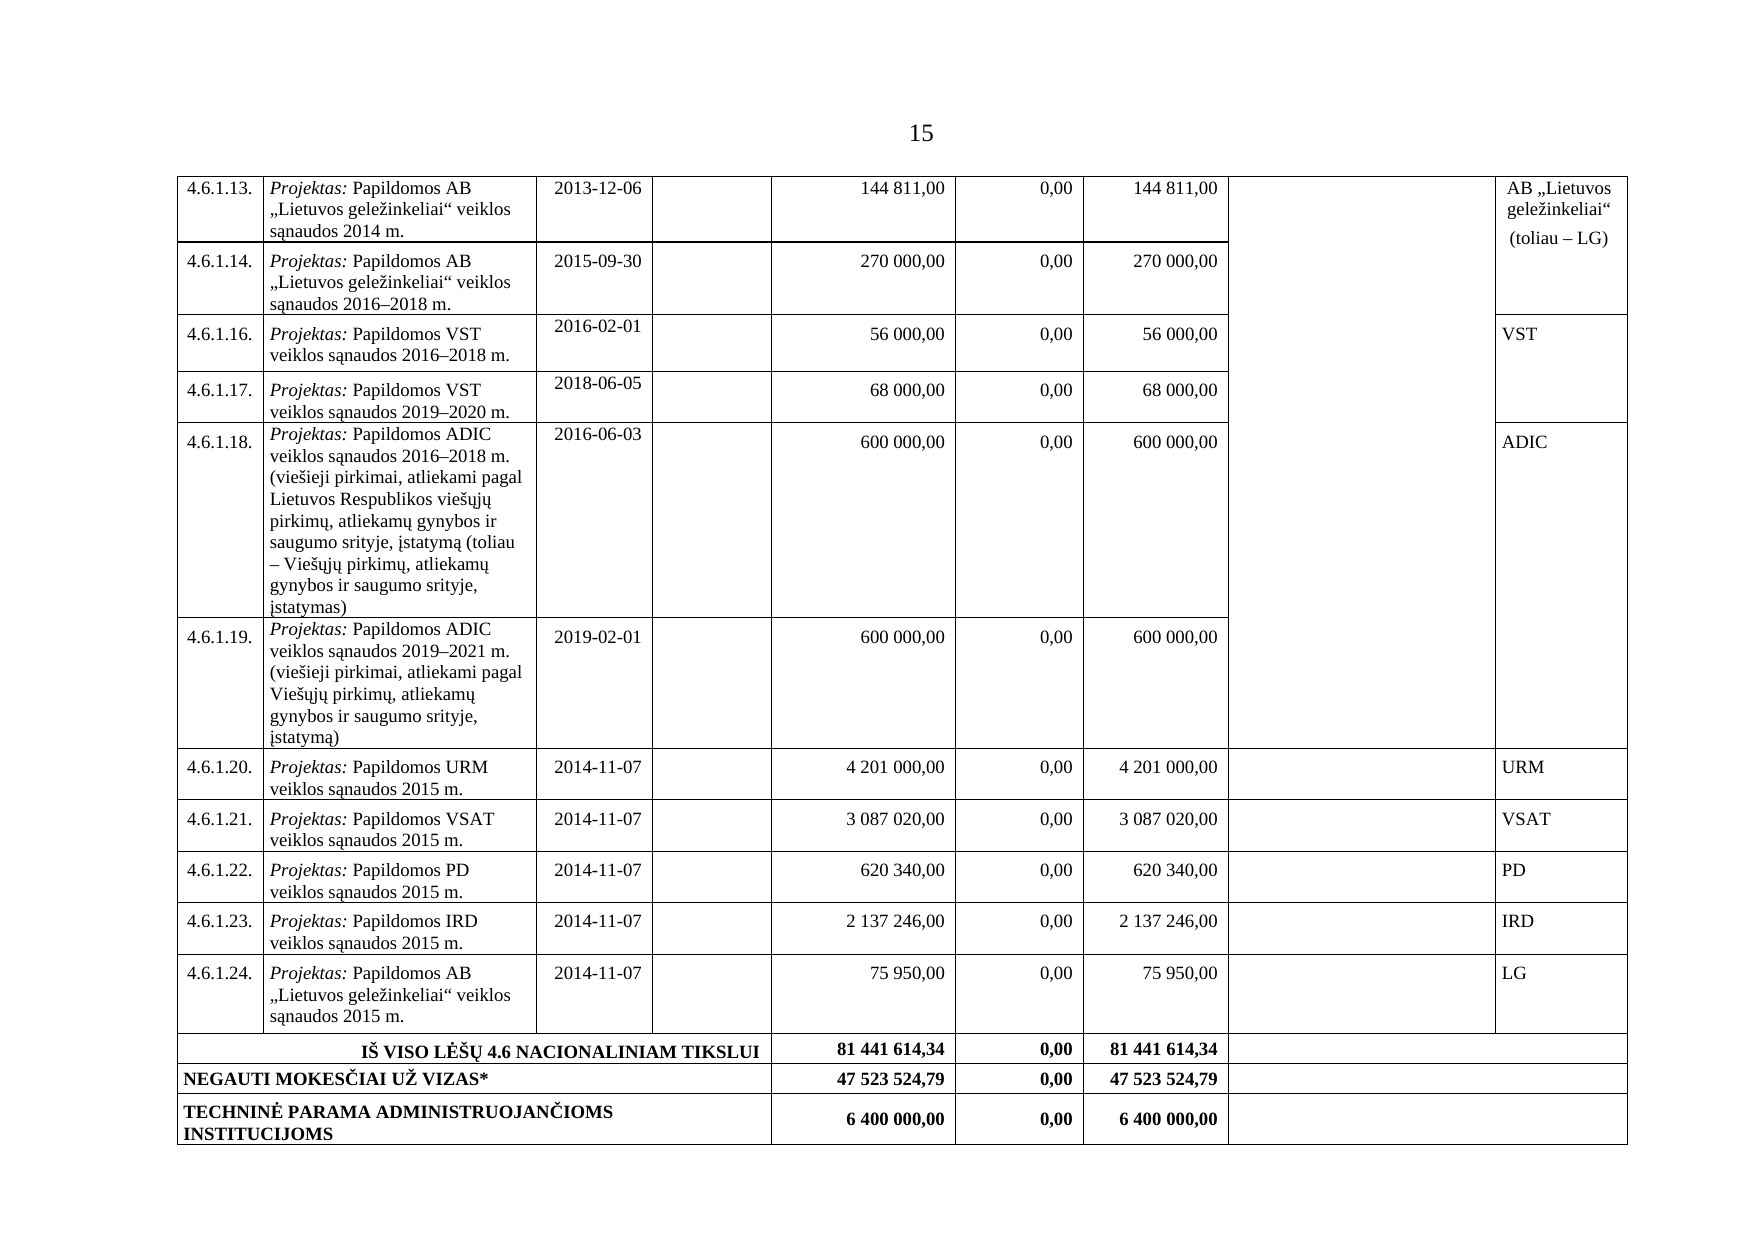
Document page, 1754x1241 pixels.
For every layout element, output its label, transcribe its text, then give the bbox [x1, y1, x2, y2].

table_cell 0,00 [956, 852, 1083, 902]
table_cell 600 000,00 [1084, 423, 1228, 617]
table_cell 0,00 [956, 955, 1083, 1033]
table_cell [653, 903, 771, 953]
table_cell 0,00 [956, 903, 1083, 953]
table_cell IŠ VISO LĖŠŲ 4.6 NACIONALINIAM TIKSLUI [178, 1034, 771, 1063]
table_cell 0,00 [956, 423, 1083, 617]
table_cell 0,00 [956, 618, 1083, 748]
table_cell 600 000,00 [1084, 618, 1228, 748]
table_cell Projektas: Papildomos AB „Lietuvos geležinkeliai“ veiklos sąnaudos 2015 m. [264, 955, 536, 1033]
table_cell TECHNINĖ PARAMA ADMINISTRUOJANČIOMS INSTITUCIJOMS [178, 1094, 771, 1144]
table_cell 56 000,00 [772, 315, 955, 371]
table_cell [653, 177, 771, 241]
table_cell 56 000,00 [1084, 315, 1228, 371]
table_cell 2 137 246,00 [1084, 903, 1228, 953]
table_cell AB „Lietuvos geležinkeliai“ (toliau – LG) [1496, 177, 1627, 314]
table_cell ADIC [1496, 423, 1627, 748]
table_cell 0,00 [956, 177, 1083, 241]
table_cell IRD [1496, 903, 1627, 953]
table_cell 2016-02-01 [537, 315, 652, 371]
table_cell 270 000,00 [772, 243, 955, 314]
table_cell 4.6.1.18. [178, 423, 263, 617]
table_cell 2014-11-07 [537, 852, 652, 902]
table_cell 0,00 [956, 749, 1083, 799]
table_cell Projektas: Papildomos IRD veiklos sąnaudos 2015 m. [264, 903, 536, 953]
table_cell 4 201 000,00 [1084, 749, 1228, 799]
table_cell 0,00 [956, 315, 1083, 371]
table_cell 2014-11-07 [537, 903, 652, 953]
table_cell 75 950,00 [772, 955, 955, 1033]
table_cell [653, 618, 771, 748]
table_cell 4 201 000,00 [772, 749, 955, 799]
table_cell Projektas: Papildomos VST veiklos sąnaudos 2016–2018 m. [264, 315, 536, 371]
table_cell Projektas: Papildomos VST veiklos sąnaudos 2019–2020 m. [264, 372, 536, 422]
table_cell 2014-11-07 [537, 800, 652, 851]
table_cell Projektas: Papildomos AB „Lietuvos geležinkeliai“ veiklos sąnaudos 2014 m. [264, 177, 536, 241]
table_cell 144 811,00 [1084, 177, 1228, 241]
table_cell 3 087 020,00 [1084, 800, 1228, 851]
table_cell 4.6.1.16. [178, 315, 263, 371]
table_cell [1229, 955, 1495, 1033]
table_cell 4.6.1.20. [178, 749, 263, 799]
table_cell 4.6.1.19. [178, 618, 263, 748]
table_cell [1229, 852, 1495, 902]
table_cell 2 137 246,00 [772, 903, 955, 953]
table_cell 600 000,00 [772, 423, 955, 617]
table_cell 4.6.1.21. [178, 800, 263, 851]
table_cell 0,00 [956, 800, 1083, 851]
table_cell 620 340,00 [772, 852, 955, 902]
table_cell PD [1496, 852, 1627, 902]
table_cell 68 000,00 [772, 372, 955, 422]
table_cell Projektas: Papildomos ADIC veiklos sąnaudos 2019–2021 m. (viešieji pirkimai, atliekami pagal Viešųjų pirkimų, atliekamų gynybos ir saugumo srityje, įstatymą) [264, 618, 536, 748]
table_cell Projektas: Papildomos VSAT veiklos sąnaudos 2015 m. [264, 800, 536, 851]
table_cell 4.6.1.24. [178, 955, 263, 1033]
table_cell 0,00 [956, 1094, 1083, 1144]
table_cell VSAT [1496, 800, 1627, 851]
table_cell 4.6.1.22. [178, 852, 263, 902]
table_cell Projektas: Papildomos PD veiklos sąnaudos 2015 m. [264, 852, 536, 902]
table_cell 81 441 614,34 [772, 1034, 955, 1063]
table_cell 2015-09-30 [537, 243, 652, 314]
table_cell 4.6.1.23. [178, 903, 263, 953]
table_cell 6 400 000,00 [772, 1094, 955, 1144]
table_cell LG [1496, 955, 1627, 1033]
table_cell [653, 800, 771, 851]
table_cell [653, 852, 771, 902]
table_cell Projektas: Papildomos ADIC veiklos sąnaudos 2016–2018 m. (viešieji pirkimai, atliekami pagal Lietuvos Respublikos viešųjų pirkimų, atliekamų gynybos ir saugumo srityje, įstatymą (toliau – Viešųjų pirkimų, atliekamų gynybos ir saugumo srityje, įstatymas) [264, 423, 536, 617]
table_cell [1229, 1034, 1627, 1063]
table_cell [1229, 1064, 1627, 1093]
table_cell 2016-06-03 [537, 423, 652, 617]
table_cell 0,00 [956, 243, 1083, 314]
table_cell 0,00 [956, 372, 1083, 422]
table_cell VST [1496, 315, 1627, 422]
table_cell URM [1496, 749, 1627, 799]
table_cell 620 340,00 [1084, 852, 1228, 902]
table_cell [653, 372, 771, 422]
table_cell [1229, 903, 1495, 953]
table_cell NEGAUTI MOKESČIAI UŽ VIZAS* [178, 1064, 771, 1093]
table_cell 0,00 [956, 1064, 1083, 1093]
table_cell 2018-06-05 [537, 372, 652, 422]
table_cell [653, 749, 771, 799]
table_cell [653, 423, 771, 617]
table_cell 0,00 [956, 1034, 1083, 1063]
table_cell 6 400 000,00 [1084, 1094, 1228, 1144]
table_cell [653, 243, 771, 314]
table_cell 2014-11-07 [537, 749, 652, 799]
table_cell 75 950,00 [1084, 955, 1228, 1033]
table_cell Projektas: Papildomos AB „Lietuvos geležinkeliai“ veiklos sąnaudos 2016–2018 m. [264, 243, 536, 314]
table_cell 4.6.1.13. [178, 177, 263, 241]
table_cell 2013-12-06 [537, 177, 652, 241]
table_cell [1229, 800, 1495, 851]
table_cell 47 523 524,79 [772, 1064, 955, 1093]
table_cell 600 000,00 [772, 618, 955, 748]
table_cell 3 087 020,00 [772, 800, 955, 851]
table_cell Projektas: Papildomos URM veiklos sąnaudos 2015 m. [264, 749, 536, 799]
table_cell 270 000,00 [1084, 243, 1228, 314]
table_cell 4.6.1.14. [178, 243, 263, 314]
table_cell 81 441 614,34 [1084, 1034, 1228, 1063]
table_cell 2014-11-07 [537, 955, 652, 1033]
table_cell [1229, 1094, 1627, 1144]
table_cell 144 811,00 [772, 177, 955, 241]
table_cell [653, 315, 771, 371]
table_cell [1229, 749, 1495, 799]
table_cell [653, 955, 771, 1033]
table_cell 4.6.1.17. [178, 372, 263, 422]
table_cell 2019-02-01 [537, 618, 652, 748]
table_cell 68 000,00 [1084, 372, 1228, 422]
table_cell [1229, 177, 1495, 748]
table_cell 47 523 524,79 [1084, 1064, 1228, 1093]
